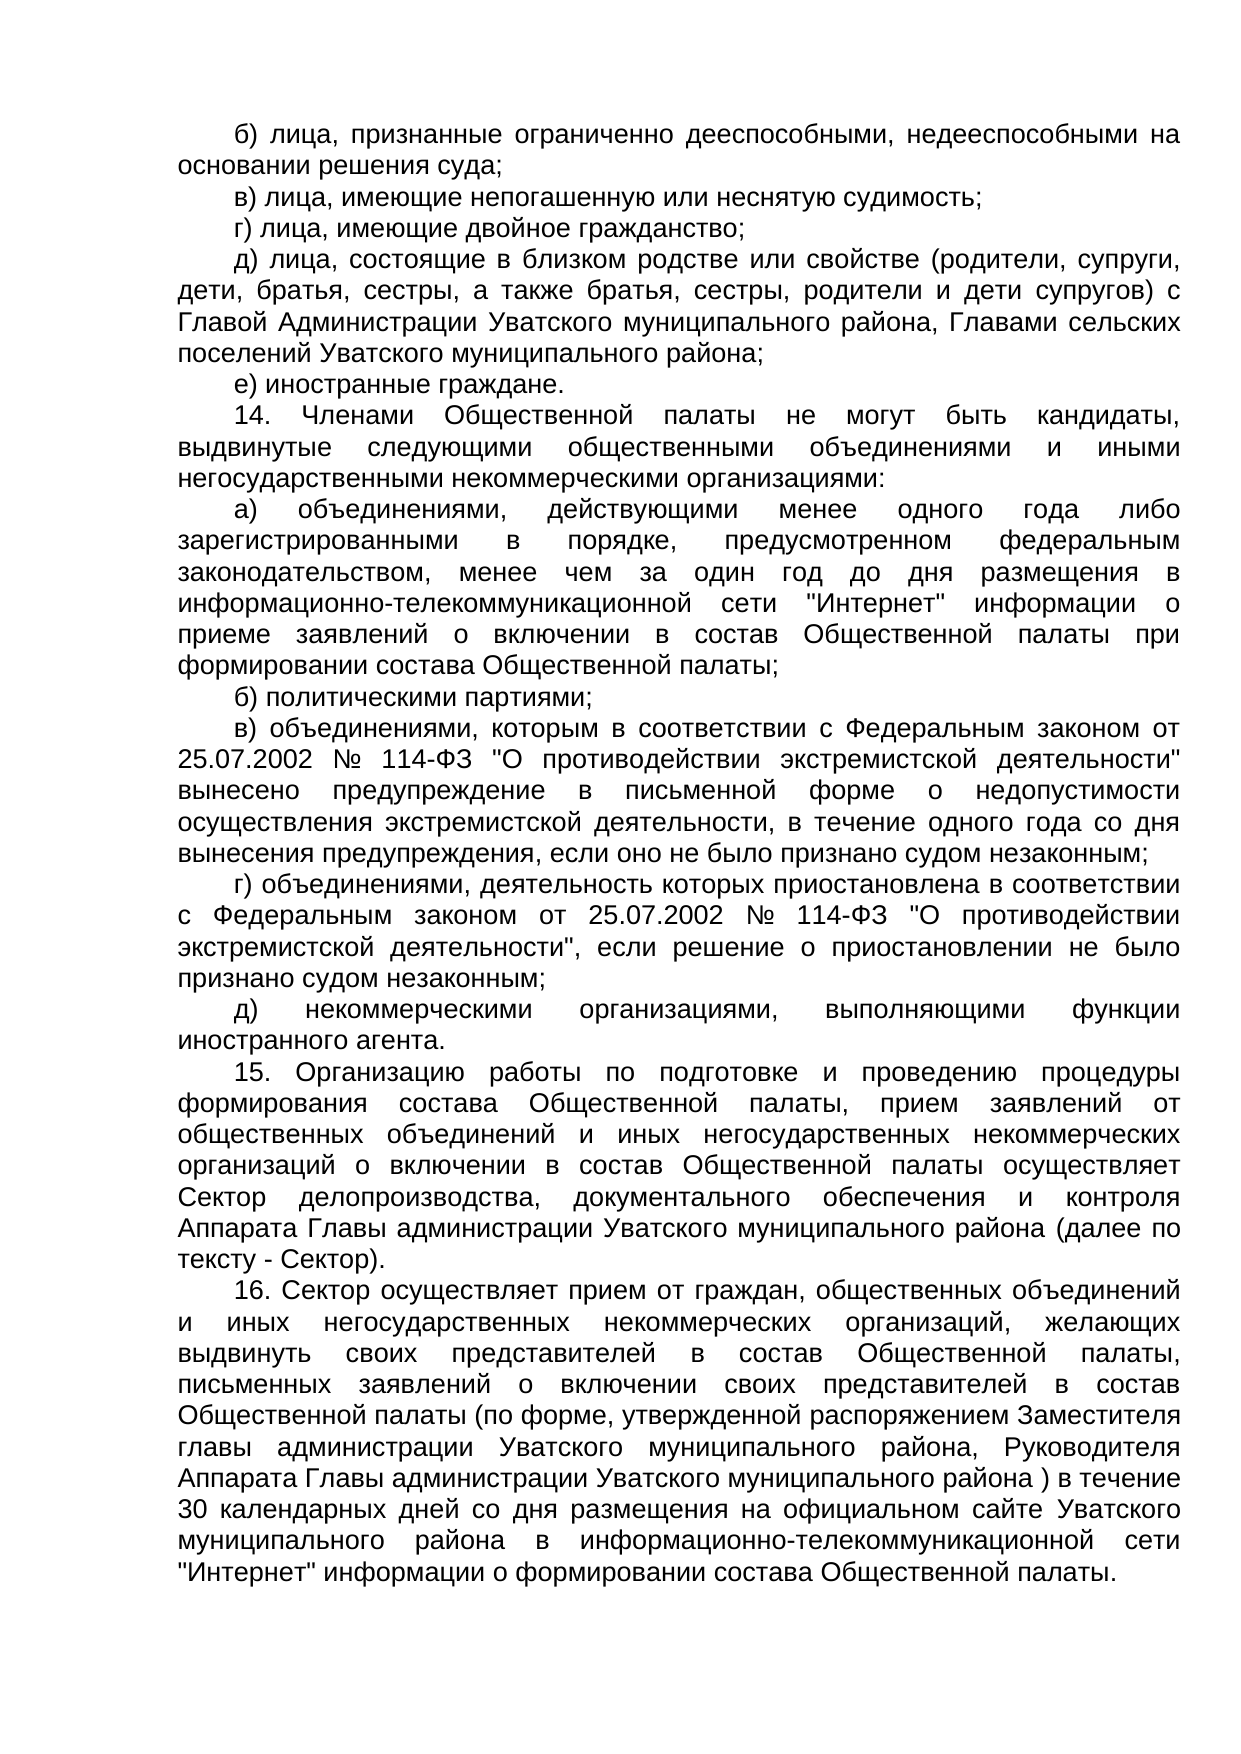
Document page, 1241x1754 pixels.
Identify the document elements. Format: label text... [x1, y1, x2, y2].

text в) объединениями, которым в соответствии с Федеральным законом от 25.07.2002 № 114-ФЗ "О противодействии экстремистской деятельности" вынесено предупреждение в письменной форме о недопустимости осуществления экстремистской деятельности, в течение одного года со дня вынесения предупреждения, если оно не было признано судом незаконным; [177, 712, 1181, 868]
text 16. Сектор осуществляет прием от граждан, общественных объединений и иных негосударственных некоммерческих организаций, желающих выдвинуть своих представителей в состав Общественной палаты, письменных заявлений о включении своих представителей в состав Общественной палаты (по форме, утвержденной распоряжением Заместителя главы администрации Уватского муниципального района, Руководителя Аппарата Главы администрации Уватского муниципального района ) в течение 30 календарных дней со дня размещения на официальном сайте Уватского муниципального района в информационно-телекоммуникационной сети "Интернет" информации о формировании состава Общественной палаты. [177, 1274, 1181, 1587]
text е) иностранные граждане. [177, 368, 1181, 399]
text г) объединениями, деятельность которых приостановлена в соответствии с Федеральным законом от 25.07.2002 № 114-ФЗ "О противодействии экстремистской деятельности", если решение о приостановлении не было признано судом незаконным; [177, 868, 1181, 993]
text а) объединениями, действующими менее одного года либо зарегистрированными в порядке, предусмотренном федеральным законодательством, менее чем за один год до дня размещения в информационно-телекоммуникационной сети "Интернет" информации о приеме заявлений о включении в состав Общественной палаты при формировании состава Общественной палаты; [177, 493, 1181, 681]
text в) лица, имеющие непогашенную или неснятую судимость; [177, 181, 1181, 212]
text б) лица, признанные ограниченно дееспособными, недееспособными на основании решения суда; [177, 118, 1181, 181]
text 14. Членами Общественной палаты не могут быть кандидаты, выдвинутые следующими общественными объединениями и иными негосударственными некоммерческими организациями: [177, 399, 1181, 493]
text д) лица, состоящие в близком родстве или свойстве (родители, супруги, дети, братья, сестры, а также братья, сестры, родители и дети супругов) с Главой Администрации Уватского муниципального района, Главами сельских поселений Уватского муниципального района; [177, 243, 1181, 368]
text г) лица, имеющие двойное гражданство; [177, 212, 1181, 243]
text б) политическими партиями; [177, 681, 1181, 712]
text д) некоммерческими организациями, выполняющими функции иностранного агента. [177, 993, 1181, 1056]
text 15. Организацию работы по подготовке и проведению процедуры формирования состава Общественной палаты, прием заявлений от общественных объединений и иных негосударственных некоммерческих организаций о включении в состав Общественной палаты осуществляет Сектор делопроизводства, документального обеспечения и контроля Аппарата Главы администрации Уватского муниципального района (далее по тексту - Сектор). [177, 1056, 1181, 1274]
